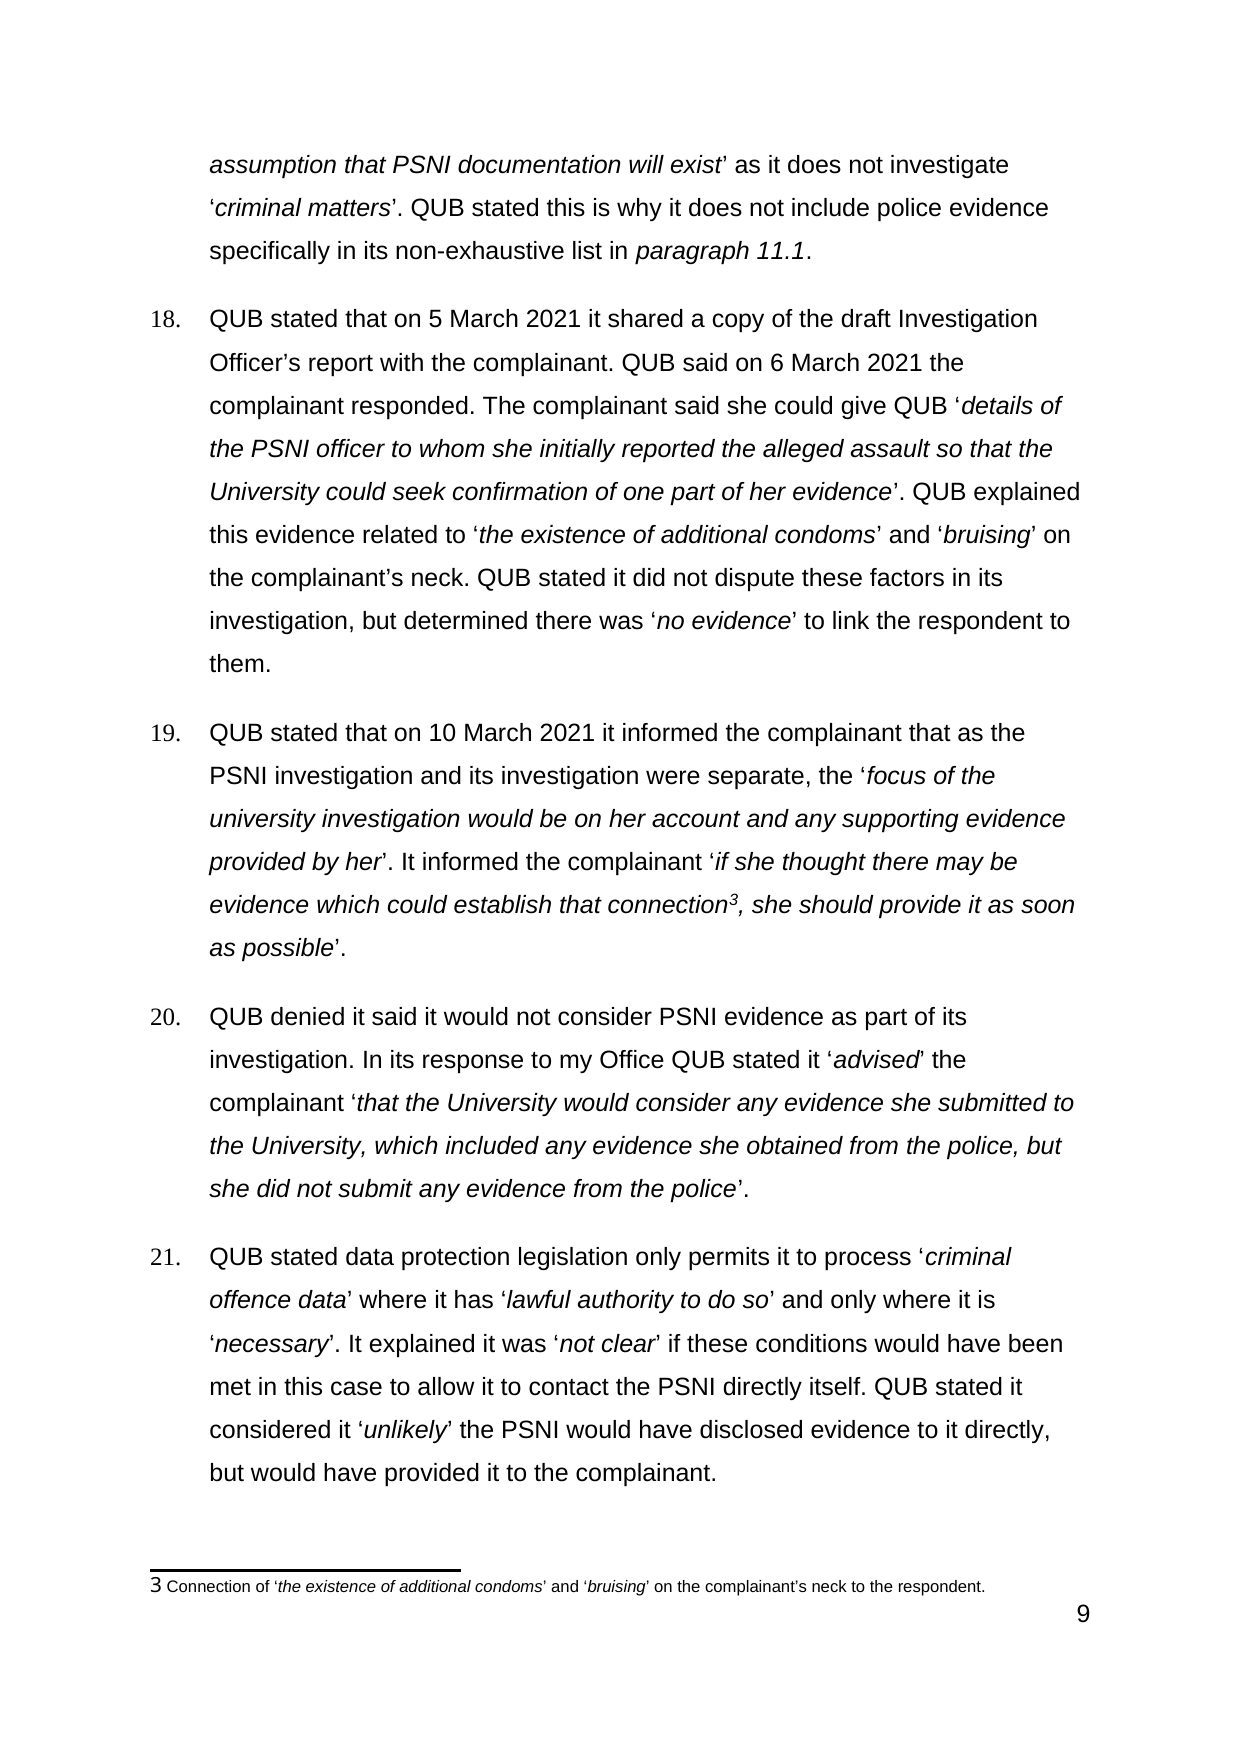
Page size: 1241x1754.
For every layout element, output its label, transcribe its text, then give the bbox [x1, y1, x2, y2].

list QUB stated data protection legislation only permits it to process ‘criminal offence data’ where it has ‘lawful authority to do so’ and only where it is ‘necessary’. It explained it was ‘not clear’ if these conditions would have been met in this case to allow it to contact the PSNI directly itself. QUB stated it considered it ‘unlikely’ the PSNI would have disclosed evidence to it directly, but would have provided it to the complainant. [150, 1242, 1090, 1487]
list QUB stated that on 5 March 2021 it shared a copy of the draft Investigation Officer’s report with the complainant. QUB said on 6 March 2021 the complainant responded. The complainant said she could give QUB ‘details of the PSNI officer to whom she initially reported the alleged assault so that the University could seek confirmation of one part of her evidence’. QUB explained this evidence related to ‘the existence of additional condoms’ and ‘bruising’ on the complainant’s neck. QUB stated it did not dispute these factors in its investigation, but determined there was ‘no evidence’ to link the respondent to them. [150, 304, 1090, 678]
list assumption that PSNI documentation will exist’ as it does not investigate ‘criminal matters’. QUB stated this is why it does not include police evidence specifically in its non-exhaustive list in paragraph 11.1. [150, 150, 1090, 265]
list QUB stated that on 10 March 2021 it informed the complainant that as the PSNI investigation and its investigation were separate, the ‘focus of the university investigation would be on her account and any supporting evidence provided by her’. It informed the complainant ‘if she thought there may be evidence which could establish that connection, she should provide it as soon as possible’. [150, 718, 1090, 962]
list Connection of ‘the existence of additional condoms’ and ‘bruising’ on the complainant’s neck to the respondent. [150, 1571, 1090, 1599]
list QUB denied it said it would not consider PSNI evidence as part of its investigation. In its response to my Office QUB stated it ‘advised’ the complainant ‘that the University would consider any evidence she submitted to the University, which included any evidence she obtained from the police, but she did not submit any evidence from the police’. [150, 1001, 1090, 1203]
